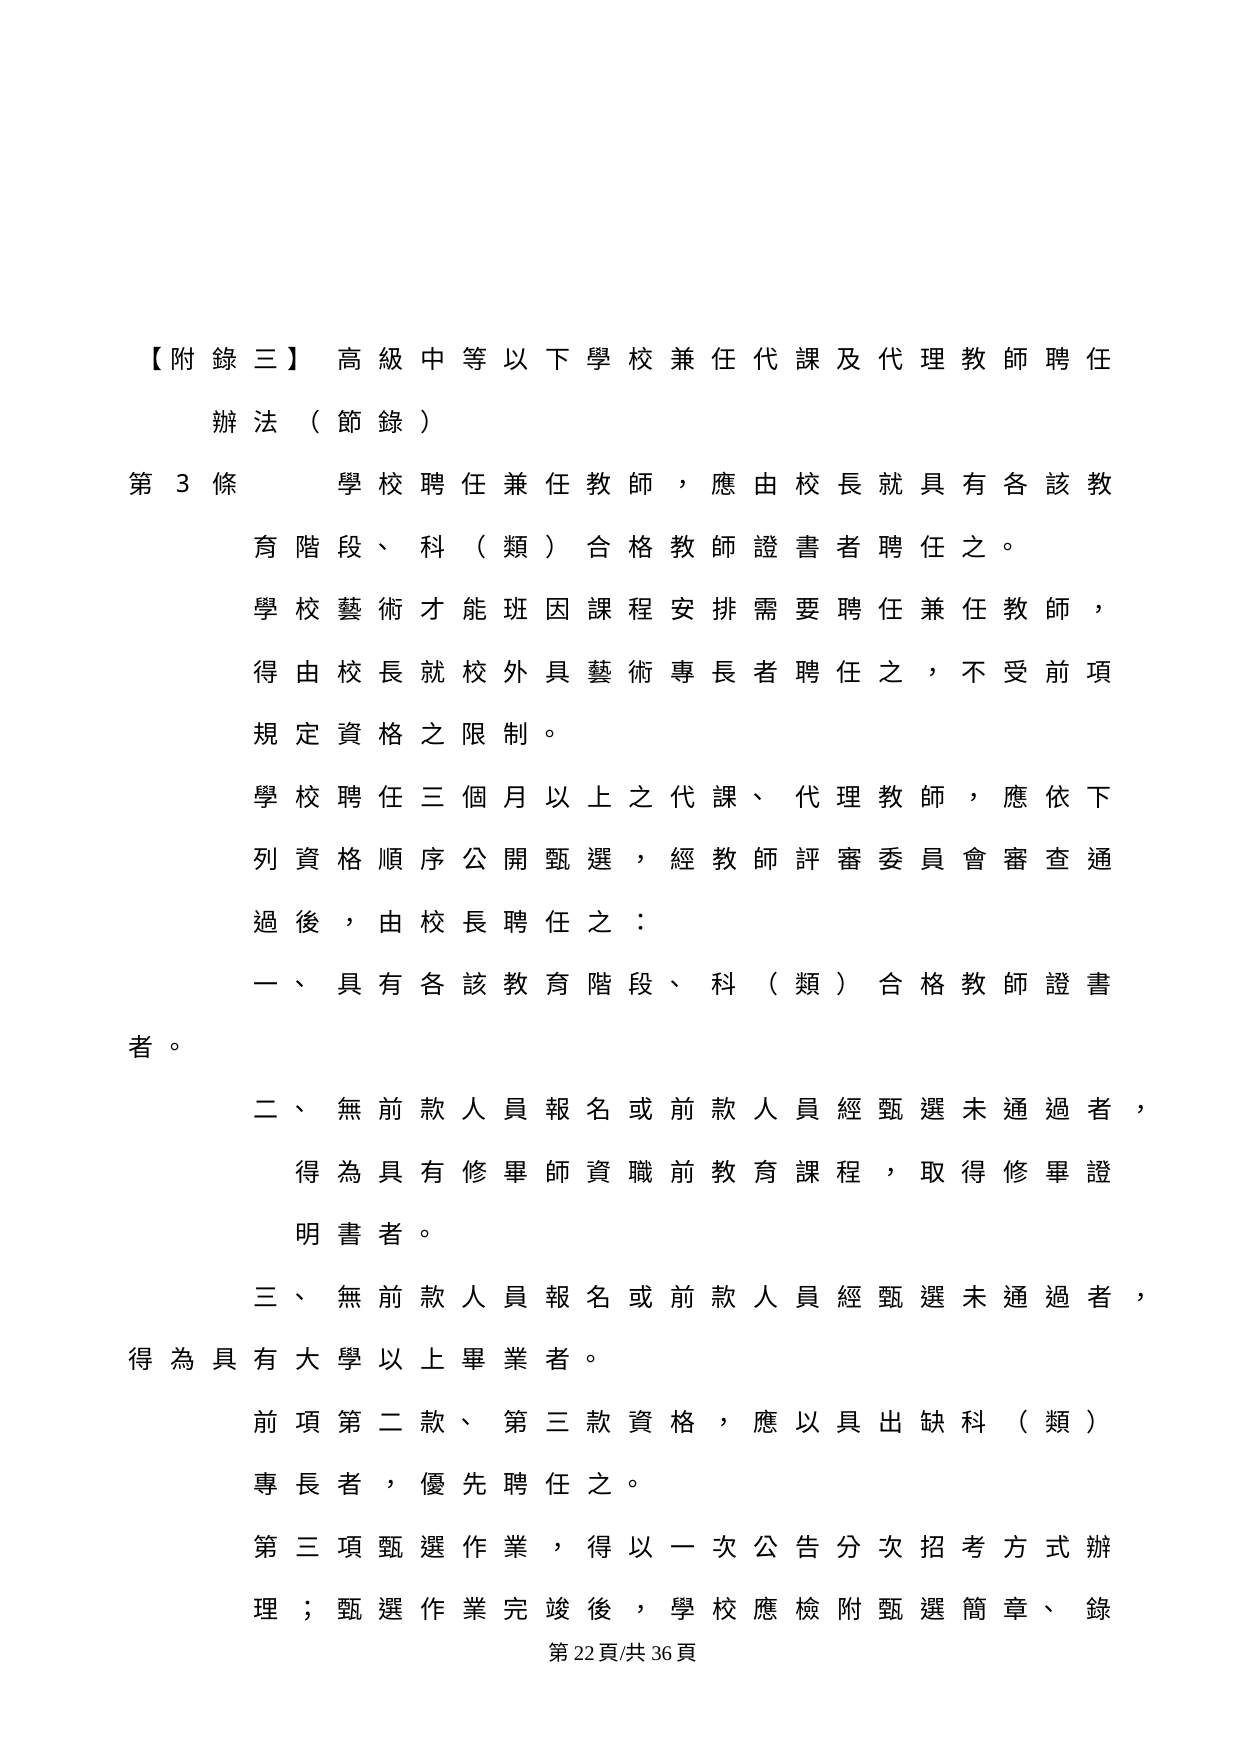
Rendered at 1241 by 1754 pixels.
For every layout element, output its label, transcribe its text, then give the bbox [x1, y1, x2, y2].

text 【附錄三】高級中等以下學校兼任代課及代理教師聘任辦法（節錄） [120, 316, 1120, 441]
text 第3條 學校聘任兼任教師，應由校長就具有各該教育階段、科（類）合格教師證書者聘任之。 [120, 441, 1120, 566]
text 學校藝術才能班因課程安排需要聘任兼任教師，得由校長就校外具藝術專長者聘任之，不受前項規定資格之限制。 [220, 566, 1120, 754]
text 二、無前款人員報名或前款人員經甄選未通過者，得為具有修畢師資職前教育課程，取得修畢證明書者。 [221, 1066, 1120, 1254]
text 前項第二款、第三款資格，應以具出缺科（類）專長者，優先聘任之。 [220, 1379, 1120, 1504]
text 第三項甄選作業，得以一次公告分次招考方式辦理；甄選作業完竣後，學校應檢附甄選簡章、錄 [220, 1504, 1120, 1629]
text 三、無前款人員報名或前款人員經甄選未通過者，得為具有大學以上畢業者。 [120, 1254, 1120, 1379]
text 學校聘任三個月以上之代課、代理教師，應依下列資格順序公開甄選，經教師評審委員會審查通過後，由校長聘任之： [220, 754, 1120, 941]
text 一、具有各該教育階段、科（類）合格教師證書者。 [120, 941, 1120, 1066]
